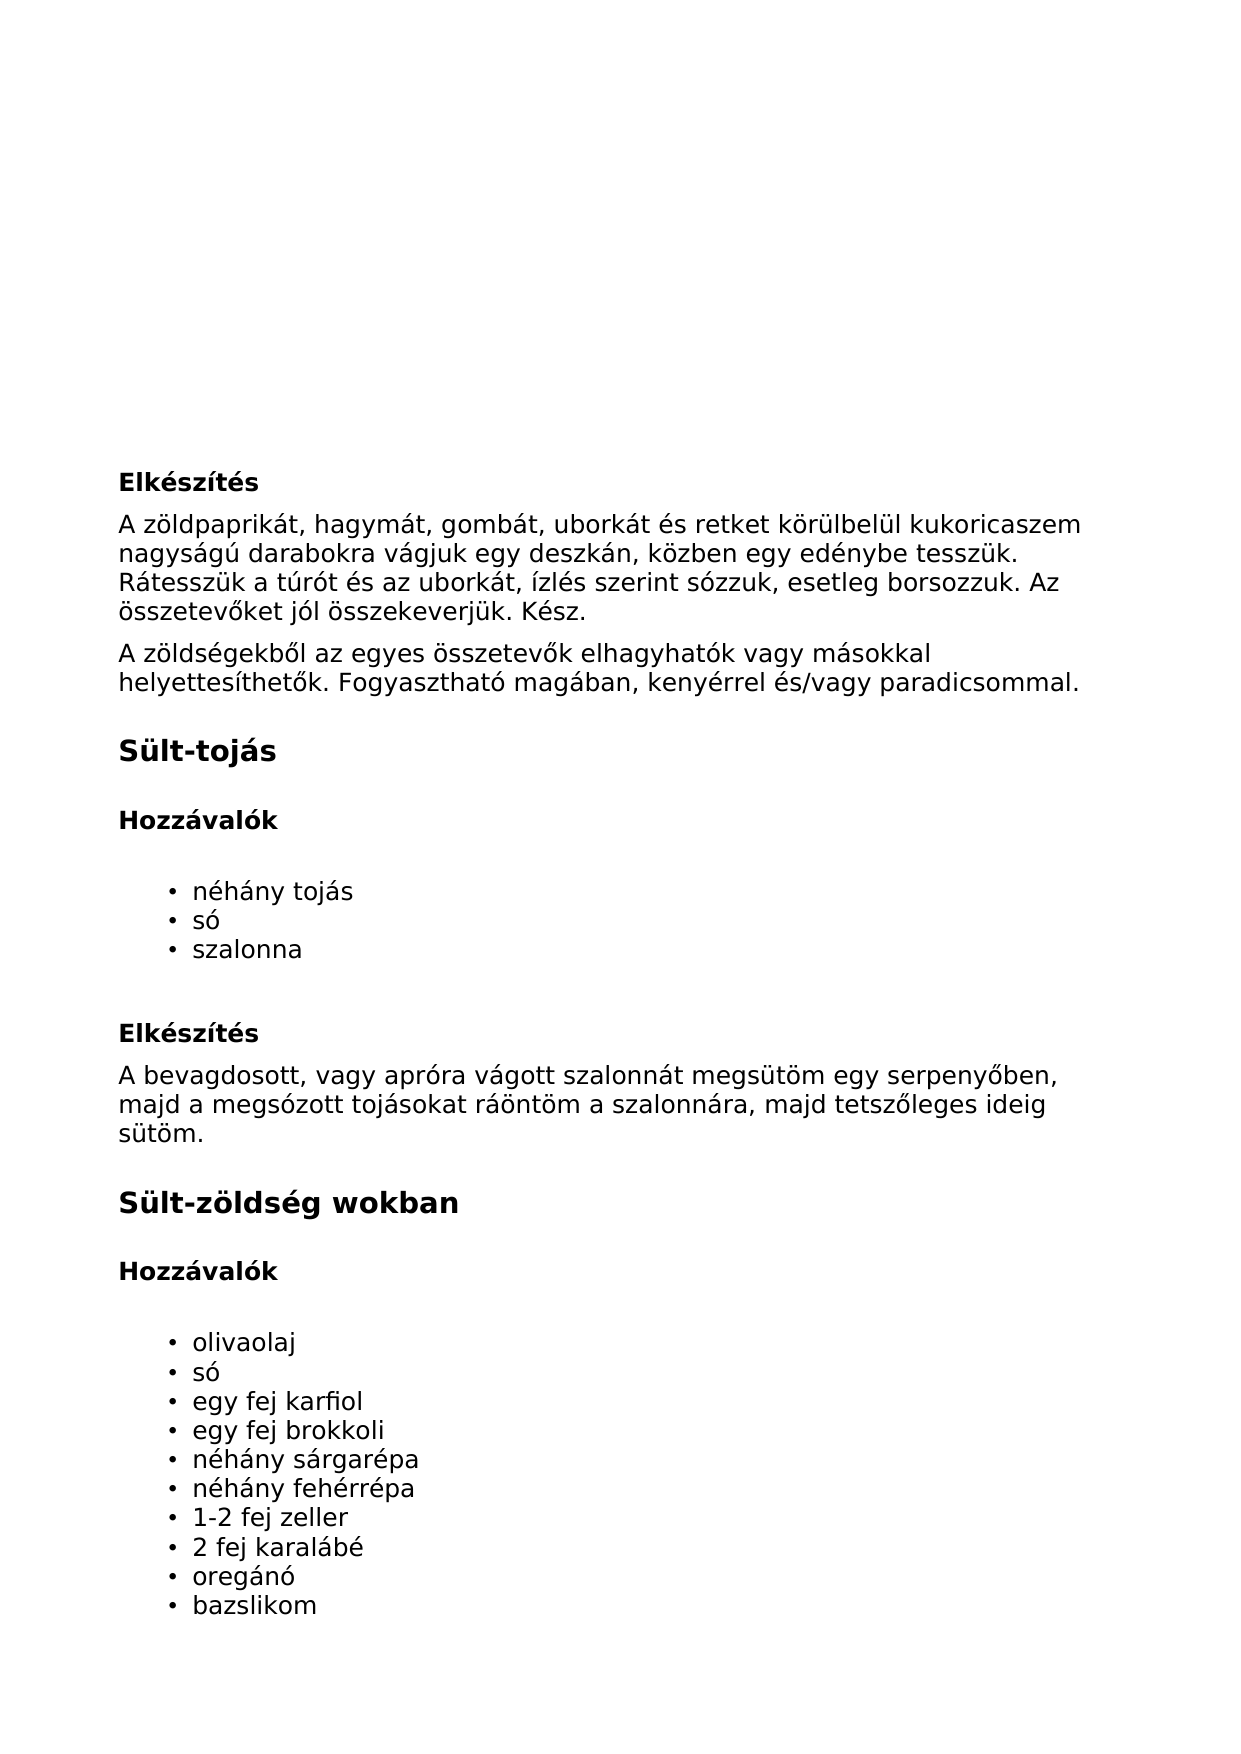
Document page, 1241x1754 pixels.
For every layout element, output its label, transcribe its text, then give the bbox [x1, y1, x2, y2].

list 1-2 fej zeller [177, 1504, 1122, 1533]
list néhány sárgarépa [177, 1445, 1122, 1474]
list bazslikom [177, 1591, 1122, 1620]
subtitle Hozzávalók [118, 1257, 1122, 1287]
subtitle Sült-tojás [118, 735, 1122, 769]
subtitle Elkészítés [118, 468, 1122, 497]
list oregánó [177, 1562, 1122, 1591]
list olivaolaj [177, 1329, 1122, 1358]
subtitle Elkészítés [118, 1019, 1122, 1048]
list egy fej brokkoli [177, 1416, 1122, 1445]
subtitle Hozzávalók [118, 806, 1122, 835]
text A zöldségekből az egyes összetevők elhagyhatók vagy másokkal helyettesíthetők. Fogyasztható magában, kenyérrel és/vagy paradicsommal. [118, 639, 1122, 697]
list egy fej karfiol [177, 1387, 1122, 1416]
list néhány tojás [177, 877, 1122, 907]
list 2 fej karalábé [177, 1533, 1122, 1562]
list néhány fehérrépa [177, 1474, 1122, 1504]
subtitle Sült-zöldség wokban [118, 1186, 1122, 1220]
list só [177, 907, 1122, 936]
list szalonna [177, 936, 1122, 965]
text A zöldpaprikát, hagymát, gombát, uborkát és retket körülbelül kukoricaszem nagyságú darabokra vágjuk egy deszkán, közben egy edénybe tesszük. Rátesszük a túrót és az uborkát, ízlés szerint sózzuk, esetleg borsozzuk. Az összetevőket jól összekeverjük. Kész. [118, 510, 1122, 626]
list só [177, 1358, 1122, 1387]
text A bevagdosott, vagy apróra vágott szalonnát megsütöm egy serpenyőben, majd a megsózott tojásokat ráöntöm a szalonnára, majd tetszőleges ideig sütöm. [118, 1061, 1122, 1148]
